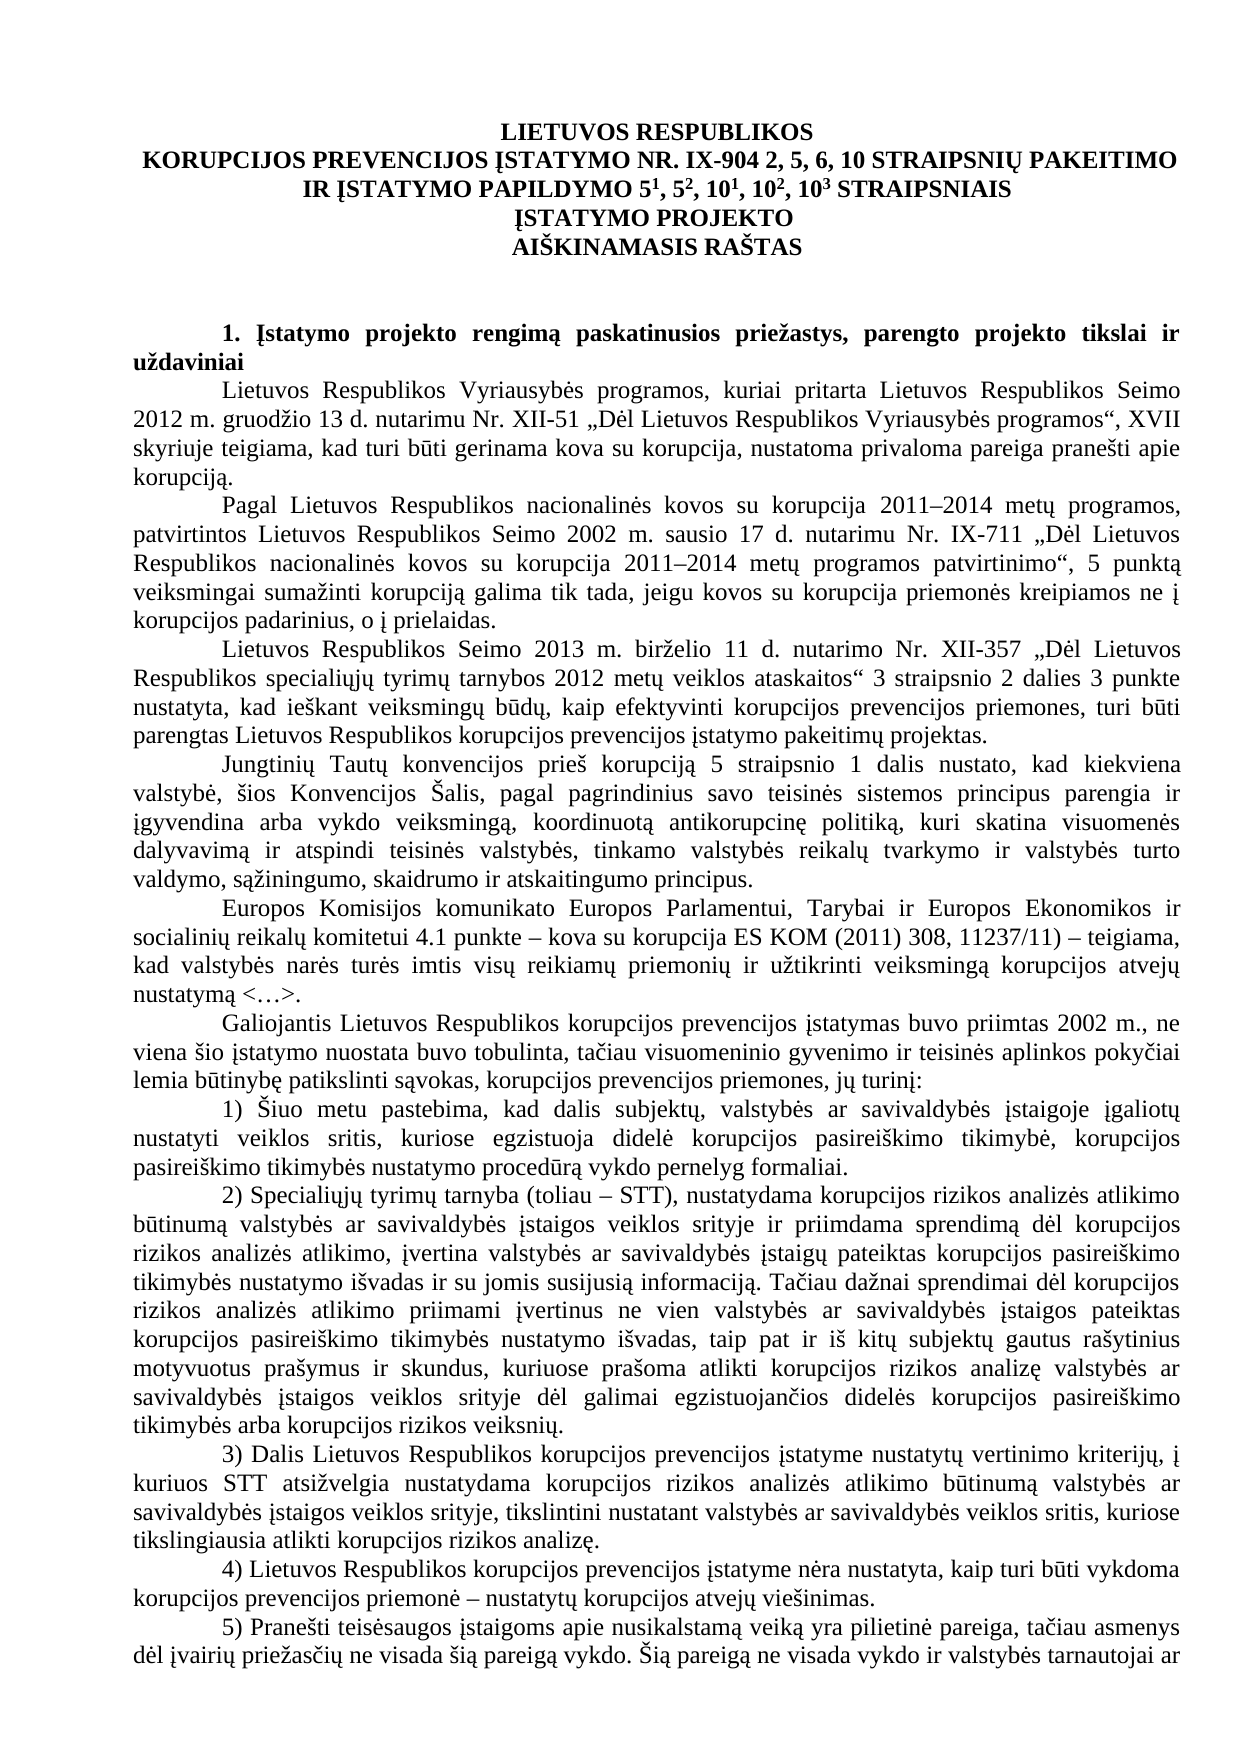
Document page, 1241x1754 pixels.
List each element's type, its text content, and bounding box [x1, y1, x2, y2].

text Lietuvos Respublikos Seimo 2013 m. birželio 11 d. nutarimo Nr. XII-357 „Dėl Lietuvos Respublikos specialiųjų tyrimų tarnybos 2012 metų veiklos ataskaitos“ 3 straipsnio 2 dalies 3 punkte nustatyta, kad ieškant veiksmingų būdų, kaip efektyvinti korupcijos prevencijos priemones, turi būti parengtas Lietuvos Respublikos korupcijos prevencijos įstatymo pakeitimų projektas. [133, 634, 1181, 749]
text Europos Komisijos komunikato Europos Parlamentui, Tarybai ir Europos Ekonomikos ir socialinių reikalų komitetui 4.1 punkte – kova su korupcija ES KOM (2011) 308, 11237/11) – teigiama, kad valstybės narės turės imtis visų reikiamų priemonių ir užtikrinti veiksmingą korupcijos atvejų nustatymą <…>. [133, 893, 1181, 1008]
text Lietuvos Respublikos Vyriausybės programos, kuriai pritarta Lietuvos Respublikos Seimo 2012 m. gruodžio 13 d. nutarimu Nr. XII-51 „Dėl Lietuvos Respublikos Vyriausybės programos“, XVII skyriuje teigiama, kad turi būti gerinama kova su korupcija, nustatoma privaloma pareiga pranešti apie korupciją. [133, 375, 1181, 490]
text Jungtinių Tautų konvencijos prieš korupciją 5 straipsnio 1 dalis nustato, kad kiekviena valstybė, šios Konvencijos Šalis, pagal pagrindinius savo teisinės sistemos principus parengia ir įgyvendina arba vykdo veiksmingą, koordinuotą antikorupcinę politiką, kuri skatina visuomenės dalyvavimą ir atspindi teisinės valstybės, tinkamo valstybės reikalų tvarkymo ir valstybės turto valdymo, sąžiningumo, skaidrumo ir atskaitingumo principus. [133, 749, 1181, 893]
text Galiojantis Lietuvos Respublikos korupcijos prevencijos įstatymas buvo priimtas 2002 m., ne viena šio įstatymo nuostata buvo tobulinta, tačiau visuomeninio gyvenimo ir teisinės aplinkos pokyčiai lemia būtinybę patikslinti sąvokas, korupcijos prevencijos priemones, jų turinį: [133, 1008, 1181, 1094]
text 3) Dalis Lietuvos Respublikos korupcijos prevencijos įstatyme nustatytų vertinimo kriterijų, į kuriuos STT atsižvelgia nustatydama korupcijos rizikos analizės atlikimo būtinumą valstybės ar savivaldybės įstaigos veiklos srityje, tikslintini nustatant valstybės ar savivaldybės veiklos sritis, kuriose tikslingiausia atlikti korupcijos rizikos analizę. [133, 1439, 1181, 1554]
text AIŠKINAMASIS RAŠTAS [133, 232, 1181, 260]
text Pagal Lietuvos Respublikos nacionalinės kovos su korupcija 2011–2014 metų programos, patvirtintos Lietuvos Respublikos Seimo 2002 m. sausio 17 d. nutarimu Nr. IX-711 „Dėl Lietuvos Respublikos nacionalinės kovos su korupcija 2011–2014 metų programos patvirtinimo“, 5 punktą veiksmingai sumažinti korupciją galima tik tada, jeigu kovos su korupcija priemonės kreipiamos ne į korupcijos padarinius, o į prielaidas. [133, 490, 1181, 634]
text 5) Pranešti teisėsaugos įstaigoms apie nusikalstamą veiką yra pilietinė pareiga, tačiau asmenys dėl įvairių priežasčių ne visada šią pareigą vykdo. Šią pareigą ne visada vykdo ir valstybės tarnautojai ar [133, 1612, 1181, 1669]
text LIETUVOS RESPUBLIKOS [133, 117, 1181, 145]
text ĮSTATYMO PROJEKTO [133, 203, 1181, 232]
text 4) Lietuvos Respublikos korupcijos prevencijos įstatyme nėra nustatyta, kaip turi būti vykdoma korupcijos prevencijos priemonė – nustatytų korupcijos atvejų viešinimas. [133, 1554, 1181, 1612]
text KORUPCIJOS PREVENCIJOS ĮSTATYMO NR. IX-904 2, 5, 6, 10 STRAIPSNIŲ PAKEITIMO IR ĮSTATYMO PAPILDYMO 51, 52, 101, 102, 103 STRAIPSNIAIS [133, 145, 1181, 203]
text 2) Specialiųjų tyrimų tarnyba (toliau – STT), nustatydama korupcijos rizikos analizės atlikimo būtinumą valstybės ar savivaldybės įstaigos veiklos srityje ir priimdama sprendimą dėl korupcijos rizikos analizės atlikimo, įvertina valstybės ar savivaldybės įstaigų pateiktas korupcijos pasireiškimo tikimybės nustatymo išvadas ir su jomis susijusią informaciją. Tačiau dažnai sprendimai dėl korupcijos rizikos analizės atlikimo priimami įvertinus ne vien valstybės ar savivaldybės įstaigos pateiktas korupcijos pasireiškimo tikimybės nustatymo išvadas, taip pat ir iš kitų subjektų gautus rašytinius motyvuotus prašymus ir skundus, kuriuose prašoma atlikti korupcijos rizikos analizę valstybės ar savivaldybės įstaigos veiklos srityje dėl galimai egzistuojančios didelės korupcijos pasireiškimo tikimybės arba korupcijos rizikos veiksnių. [133, 1180, 1181, 1439]
text 1) Šiuo metu pastebima, kad dalis subjektų, valstybės ar savivaldybės įstaigoje įgaliotų nustatyti veiklos sritis, kuriose egzistuoja didelė korupcijos pasireiškimo tikimybė, korupcijos pasireiškimo tikimybės nustatymo procedūrą vykdo pernelyg formaliai. [133, 1094, 1181, 1180]
text 1. Įstatymo projekto rengimą paskatinusios priežastys, parengto projekto tikslai ir uždaviniai [133, 318, 1181, 375]
